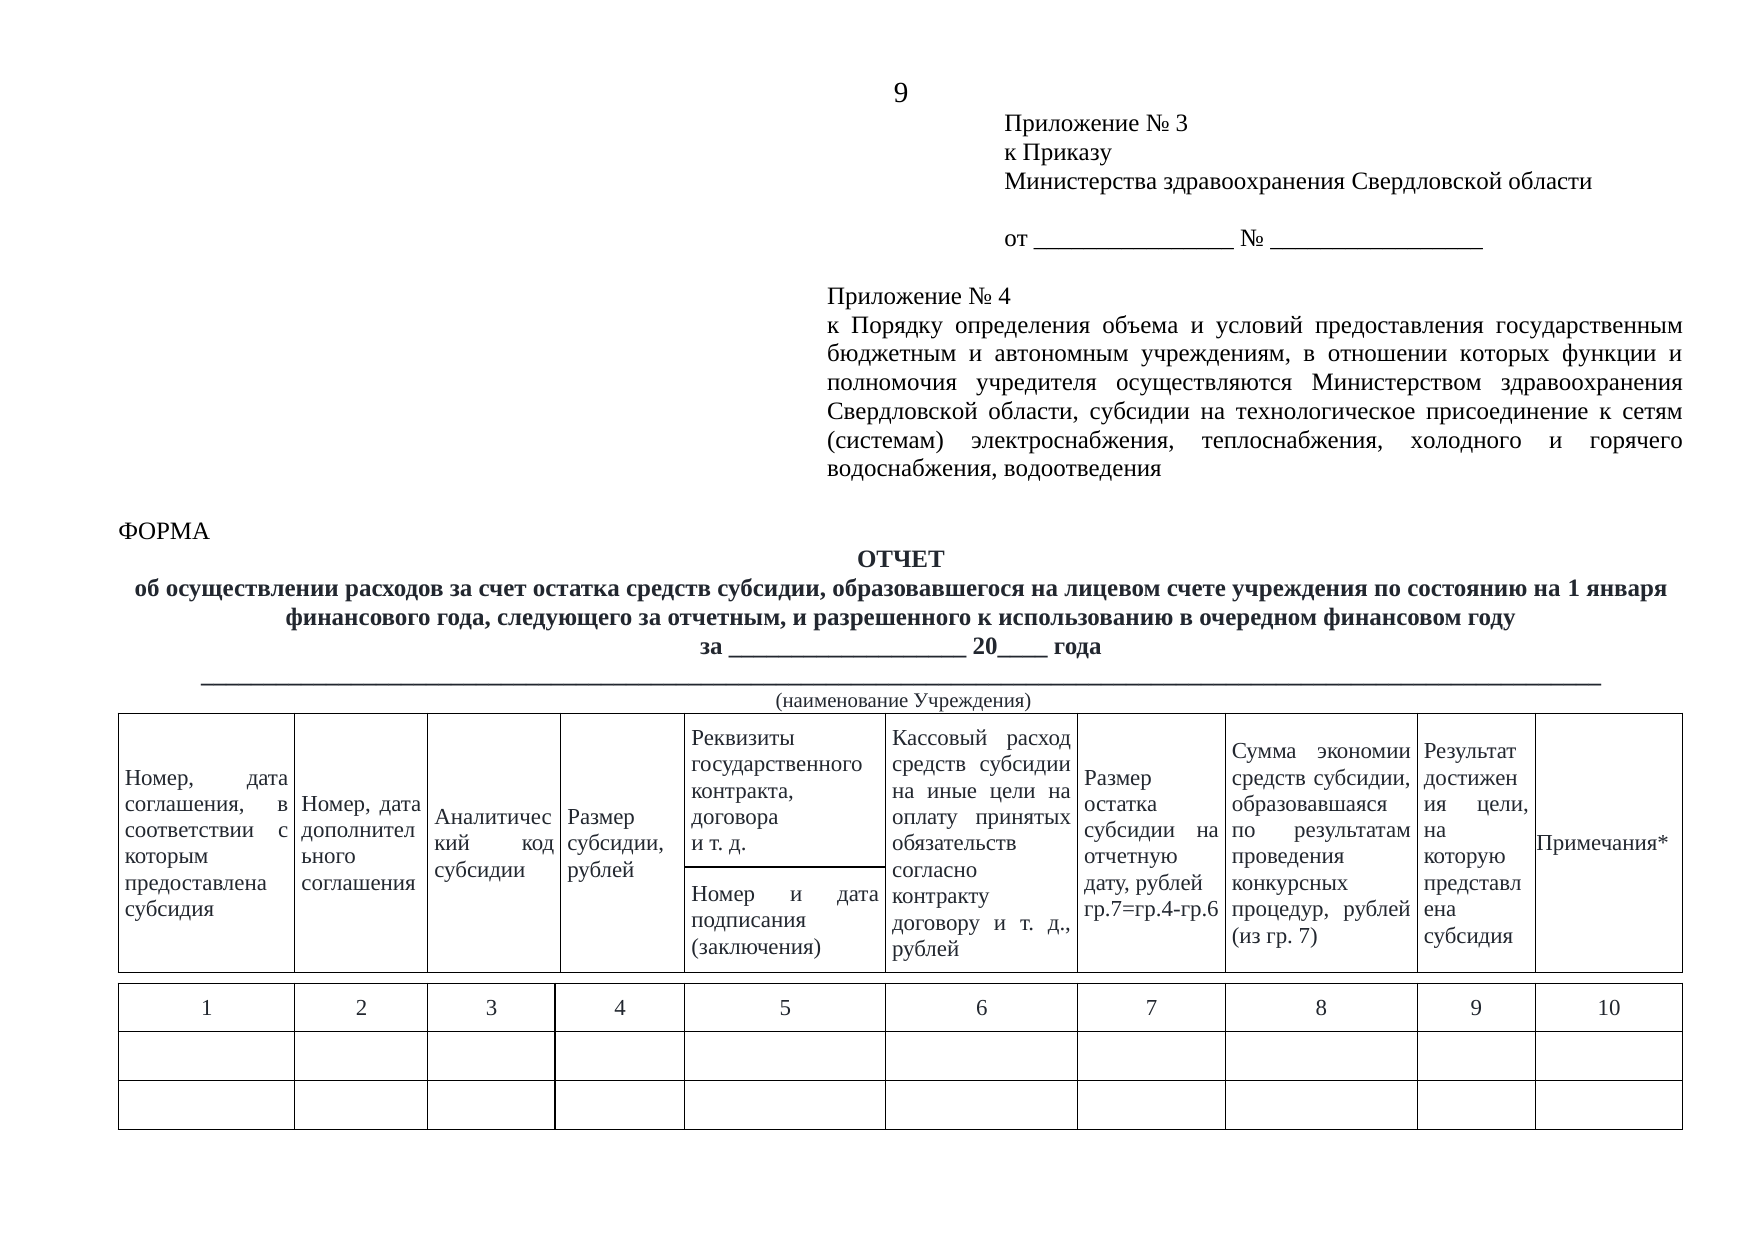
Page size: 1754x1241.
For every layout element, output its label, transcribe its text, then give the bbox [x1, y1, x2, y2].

table_header Сумма экономии средств субсидии, образовавшаяся по результатам проведения конкурсных процедур, рублей (из гр. 7) [1226, 714, 1417, 972]
table_header Номер, дата соглашения, в соответствии с которым предоставлена субсидия [119, 714, 294, 972]
table_header 4 [556, 984, 684, 1031]
table_header Результат достижения цели, на которую представлена субсидия [1418, 714, 1535, 972]
table_cell [119, 1032, 294, 1080]
table_cell [1226, 1081, 1417, 1128]
table_cell [1078, 1081, 1225, 1128]
text ФОРМА [118, 516, 1683, 544]
table_header 3 [428, 984, 554, 1031]
table_cell [685, 1032, 885, 1080]
table_header 7 [1078, 984, 1225, 1031]
table_cell [556, 1032, 684, 1080]
table_header Размер субсидии, рублей [561, 714, 684, 972]
table_header 6 [886, 984, 1077, 1031]
table_header 9 [1418, 984, 1535, 1031]
table_header 10 [1536, 1021, 1682, 1031]
text к Приказу [827, 137, 1683, 166]
table_header Примечания* [1536, 714, 1682, 829]
text от ________________ № _________________ [827, 223, 1683, 252]
text Приложение № 3 [827, 108, 1683, 137]
table_header 1 [119, 984, 294, 1031]
table_cell [1536, 1118, 1682, 1128]
text Приложение № 4 [827, 281, 1683, 310]
table_header Размер остатка субсидии на отчетную дату, рублей гр.7=гр.4-гр.6 [1078, 714, 1225, 972]
table_cell Номер и дата подписания (заключения) [685, 868, 885, 972]
table_header 8 [1226, 984, 1417, 1031]
table_cell [1536, 1069, 1682, 1080]
table_cell [556, 1081, 684, 1128]
text ОТЧЕТ [118, 544, 1683, 573]
text за ___________________ 20____ года [118, 631, 1683, 659]
table_header Номер, дата дополнительного соглашения [295, 714, 427, 972]
text (наименование Учреждения) [118, 688, 1683, 712]
table_cell [1078, 1032, 1225, 1080]
table_cell [428, 1081, 554, 1128]
table_cell [1418, 1032, 1535, 1080]
table_header Аналитический код субсидии [428, 714, 560, 972]
table_cell [295, 1081, 427, 1128]
table_cell [1536, 1032, 1682, 1043]
text Министерства здравоохранения Свердловской области [827, 166, 1683, 195]
table_header 5 [685, 984, 885, 1031]
table_cell [1226, 1032, 1417, 1080]
text ________________________________________________________________________________________________________________ [118, 659, 1683, 688]
table_header 2 [295, 984, 427, 1031]
table_header Кассовый расход средств субсидии на иные цели на оплату принятых обязательств согласно контракту договору и т. д., рублей [886, 714, 1077, 972]
table_cell [1418, 1081, 1535, 1128]
table_cell [685, 1081, 885, 1128]
table_cell [295, 1032, 427, 1080]
table_header Реквизиты государственного контракта, договора и т. д. [685, 714, 885, 866]
table_cell [886, 1081, 1077, 1128]
table_cell [1536, 1081, 1682, 1091]
table_header 10 [1536, 984, 1682, 994]
table_cell [886, 1032, 1077, 1080]
text к Порядку определения объема и условий предоставления государственным бюджетным и автономным учреждениям, в отношении которых функции и полномочия учредителя осуществляются Министерством здравоохранения Свердловской области, субсидии на технологическое присоединение к сетям (системам) электроснабжения, теплоснабжения, холодного и горячего водоснабжения, водоотведения [827, 310, 1683, 482]
text об осуществлении расходов за счет остатка средств субсидии, образовавшегося на лицевом счете учреждения по состоянию на 1 января финансового года, следующего за отчетным, и разрешенного к использованию в очередном финансовом году [118, 573, 1683, 631]
table_header Примечания* [1536, 856, 1682, 972]
table_cell [428, 1032, 554, 1080]
table_cell [119, 1081, 294, 1128]
